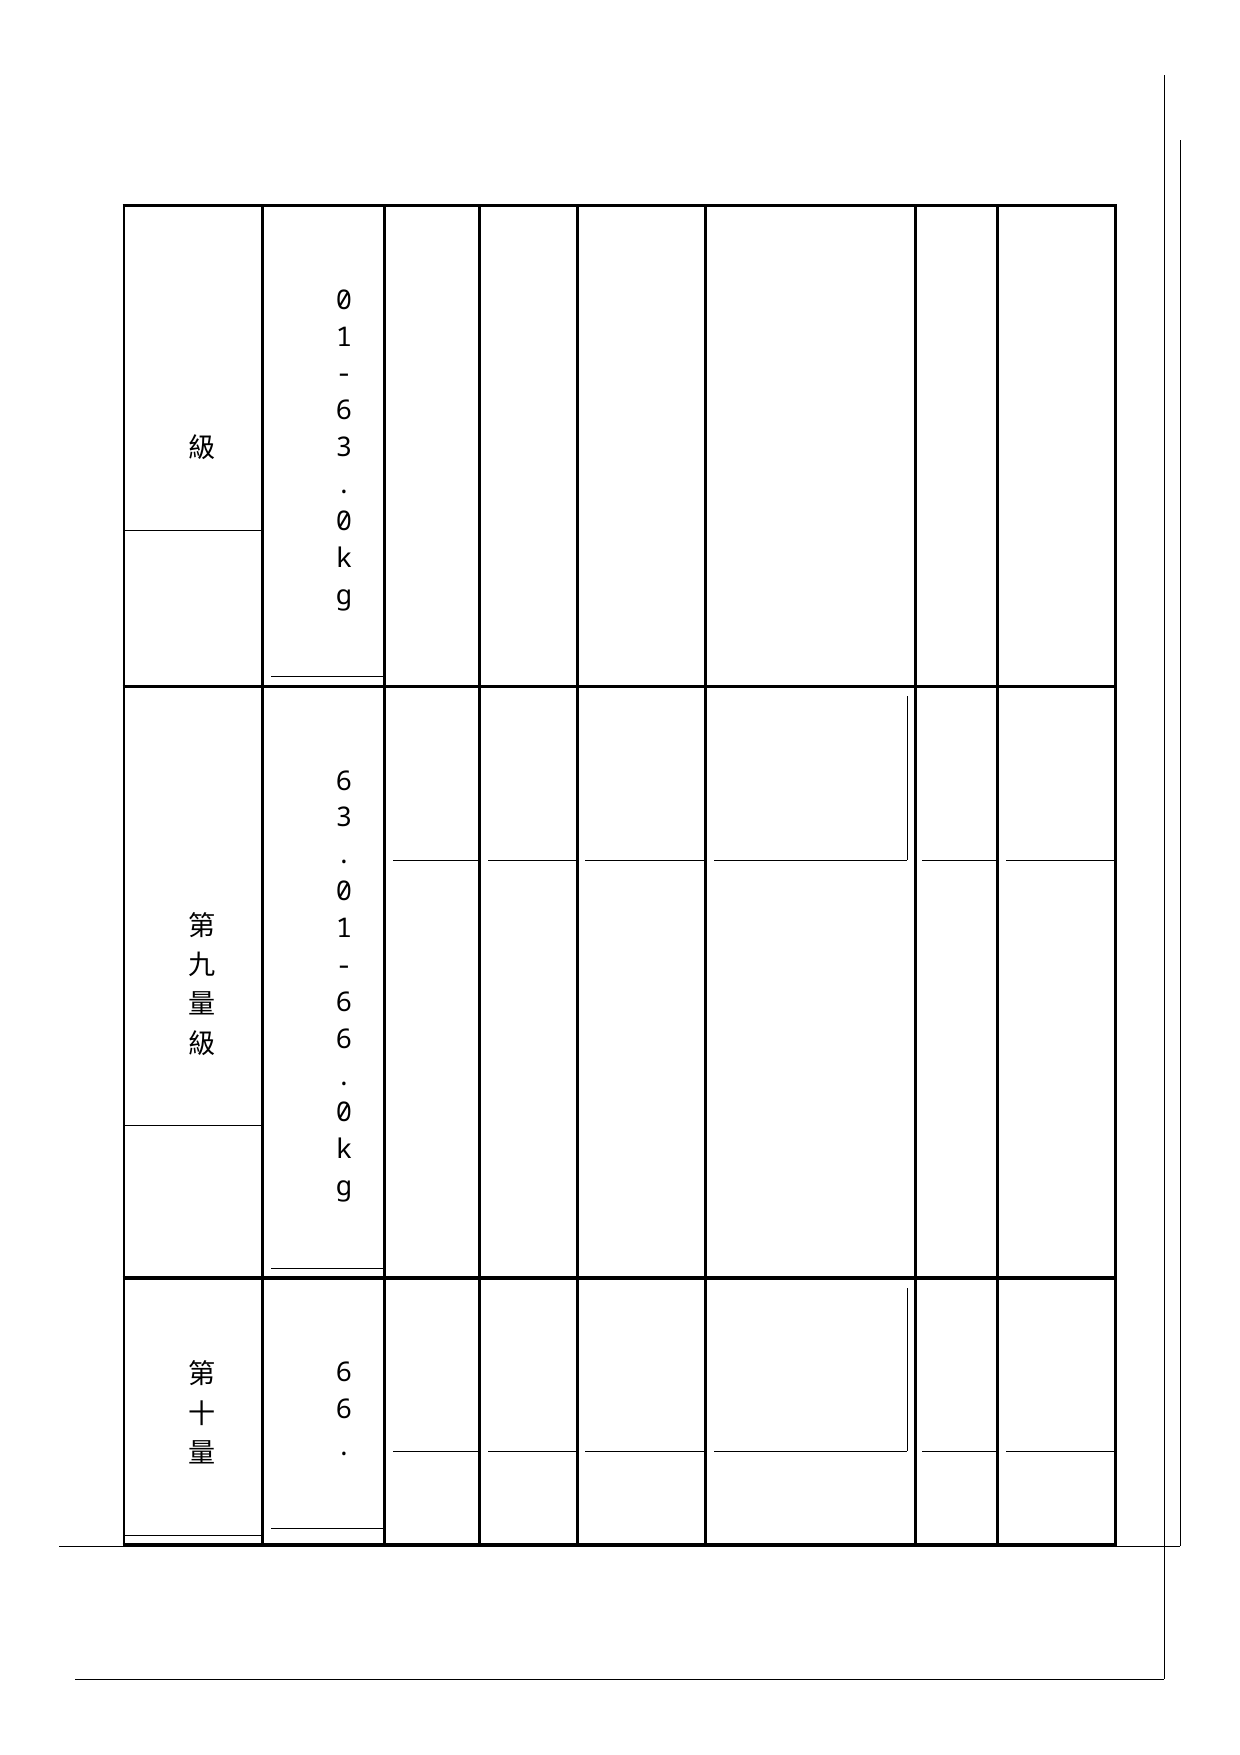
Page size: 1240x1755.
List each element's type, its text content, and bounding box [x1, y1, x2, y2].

table_cell [481, 1280, 576, 1543]
table_cell [481, 688, 576, 1276]
table_cell [707, 1280, 914, 1543]
table_cell [707, 688, 914, 1276]
table_cell [386, 1280, 478, 1543]
table_cell 第十量 [125, 1280, 261, 1535]
table_cell [917, 688, 996, 1276]
table_cell [917, 1280, 996, 1543]
table_cell [386, 688, 478, 1276]
table_cell [386, 207, 478, 685]
table_cell [999, 688, 1114, 1276]
table_cell 66. [264, 1280, 383, 1543]
table_cell [125, 1126, 261, 1276]
table_cell [125, 1536, 261, 1543]
table_cell 63.01-66.0kg [264, 688, 383, 1276]
table_cell [579, 207, 704, 685]
table_cell 級 [125, 207, 261, 530]
table_cell 01-63.0kg [264, 207, 383, 685]
table_cell [579, 1280, 704, 1543]
table_cell [917, 207, 996, 685]
table_cell [125, 531, 261, 685]
table_cell [999, 1280, 1114, 1543]
table_cell [707, 207, 914, 685]
table_cell [481, 207, 576, 685]
table_cell [999, 207, 1114, 685]
table_cell 第九量級 [125, 688, 261, 1125]
table_cell [579, 688, 704, 1276]
